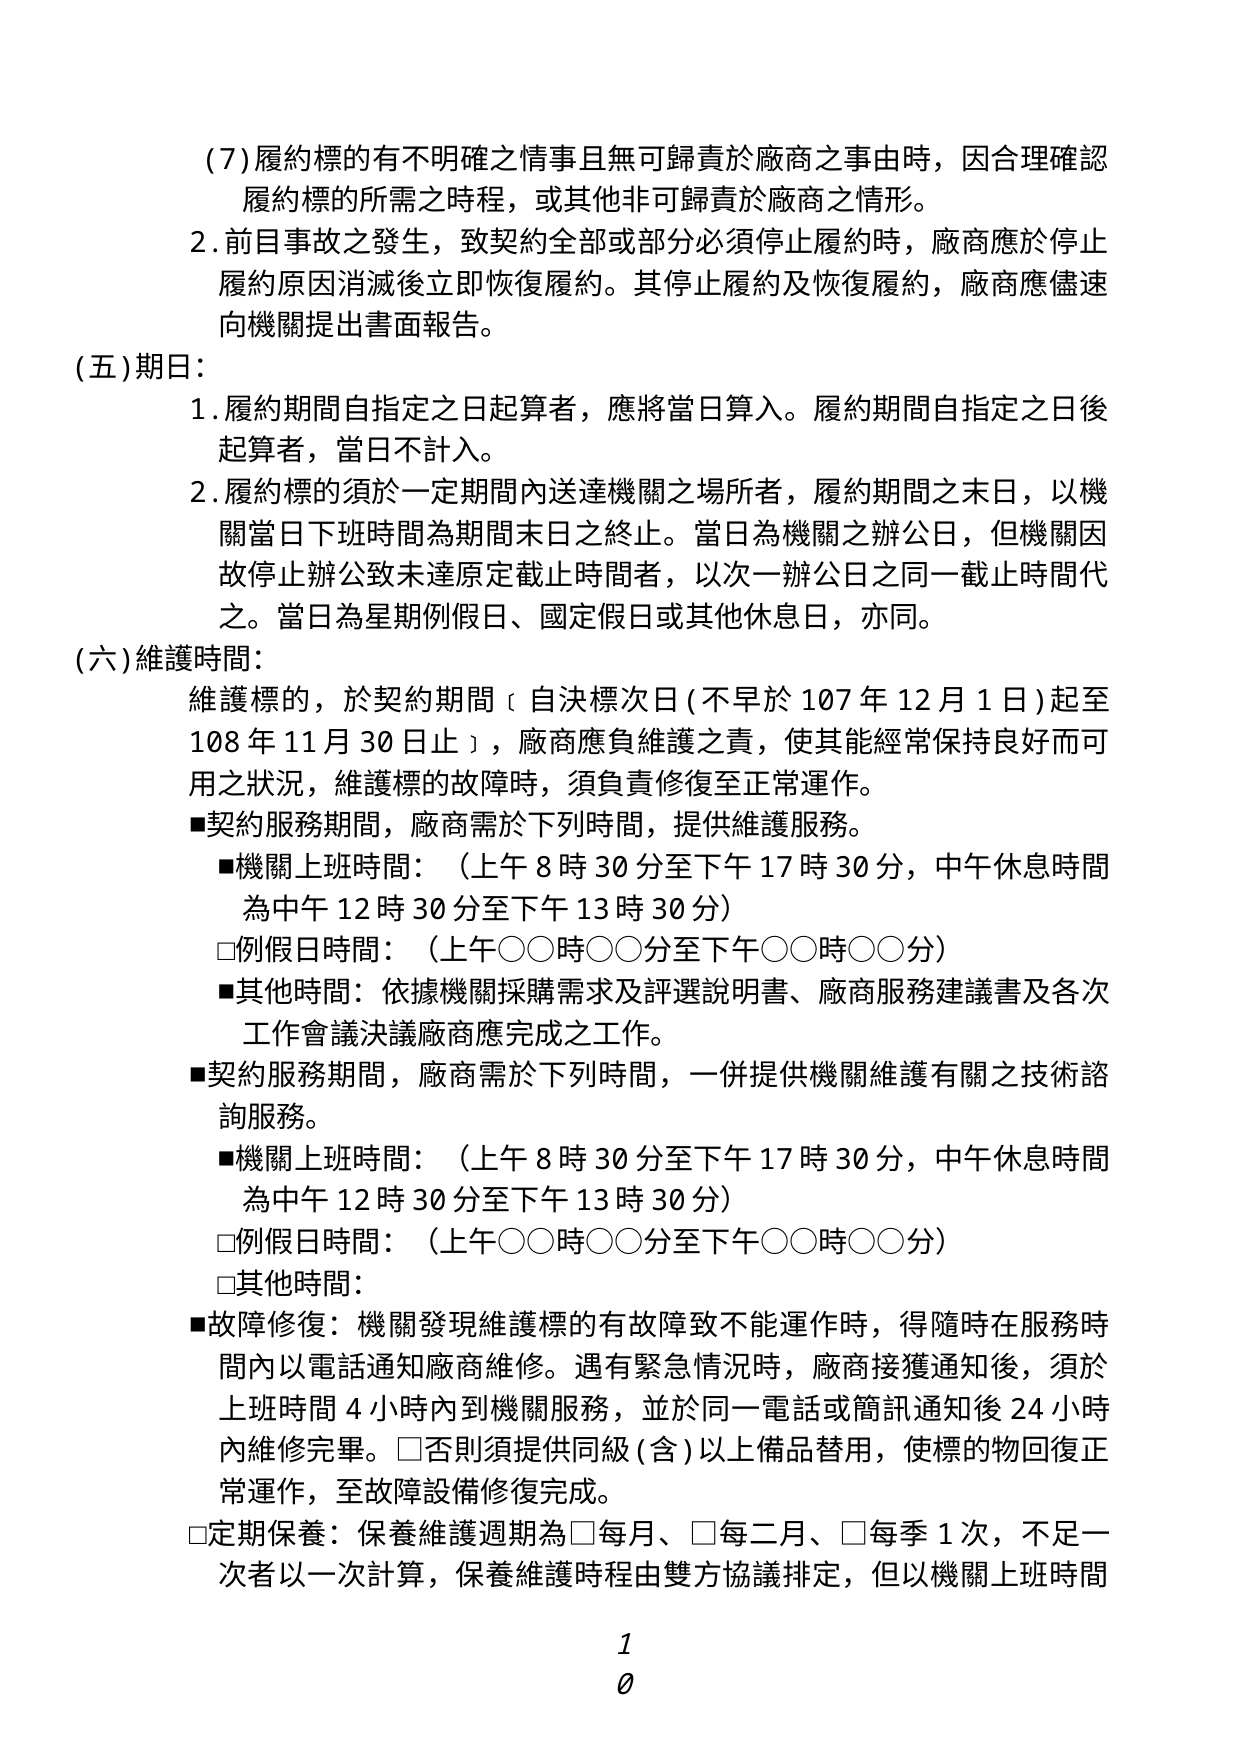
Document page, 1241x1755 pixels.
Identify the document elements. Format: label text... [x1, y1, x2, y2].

text ■機關上班時間：（上午8時30分至下午17時30分，中午休息時間為中午12時30分至下午13時30分） [217, 844, 1110, 927]
text □其他時間： [217, 1261, 1110, 1302]
text □例假日時間：（上午○○時○○分至下午○○時○○分） [217, 1219, 1110, 1261]
text 2.前目事故之發生，致契約全部或部分必須停止履約時，廠商應於停止履約原因消滅後立即恢復履約。其停止履約及恢復履約，廠商應儘速向機關提出書面報告。 [189, 219, 1110, 344]
text (六)維護時間： [71, 636, 1110, 677]
text ■故障修復：機關發現維護標的有故障致不能運作時，得隨時在服務時間內以電話通知廠商維修。遇有緊急情況時，廠商接獲通知後，須於上班時間4小時內到機關服務，並於同一電話或簡訊通知後24小時內維修完畢。□否則須提供同級(含)以上備品替用，使標的物回復正常運作，至故障設備修復完成。 [189, 1302, 1110, 1511]
text 1.履約期間自指定之日起算者，應將當日算入。履約期間自指定之日後起算者，當日不計入。 [189, 386, 1110, 469]
text 2.履約標的須於一定期間內送達機關之場所者，履約期間之末日，以機關當日下班時間為期間末日之終止。當日為機關之辦公日，但機關因故停止辦公致未達原定截止時間者，以次一辦公日之同一截止時間代之。當日為星期例假日、國定假日或其他休息日，亦同。 [189, 469, 1110, 636]
text (7)履約標的有不明確之情事且無可歸責於廠商之事由時，因合理確認履約標的所需之時程，或其他非可歸責於廠商之情形。 [201, 136, 1110, 219]
text ■其他時間：依據機關採購需求及評選說明書、廠商服務建議書及各次工作會議決議廠商應完成之工作。 [217, 969, 1110, 1052]
text (五)期日： [71, 344, 1110, 386]
text ■契約服務期間，廠商需於下列時間，一併提供機關維護有關之技術諮詢服務。 [189, 1052, 1110, 1136]
text 維護標的，於契約期間﹝自決標次日(不早於107年12月1日)起至108年11月30日止﹞，廠商應負維護之責，使其能經常保持良好而可用之狀況，維護標的故障時，須負責修復至正常運作。 [188, 677, 1110, 802]
text □例假日時間：（上午○○時○○分至下午○○時○○分） [217, 927, 1110, 969]
text ■機關上班時間：（上午8時30分至下午17時30分，中午休息時間為中午12時30分至下午13時30分） [217, 1136, 1110, 1219]
text ■契約服務期間，廠商需於下列時間，提供維護服務。 [189, 802, 1110, 844]
text □定期保養：保養維護週期為□每月、□每二月、□每季1次，不足一次者以一次計算，保養維護時程由雙方協議排定，但以機關上班時間 [189, 1511, 1110, 1594]
